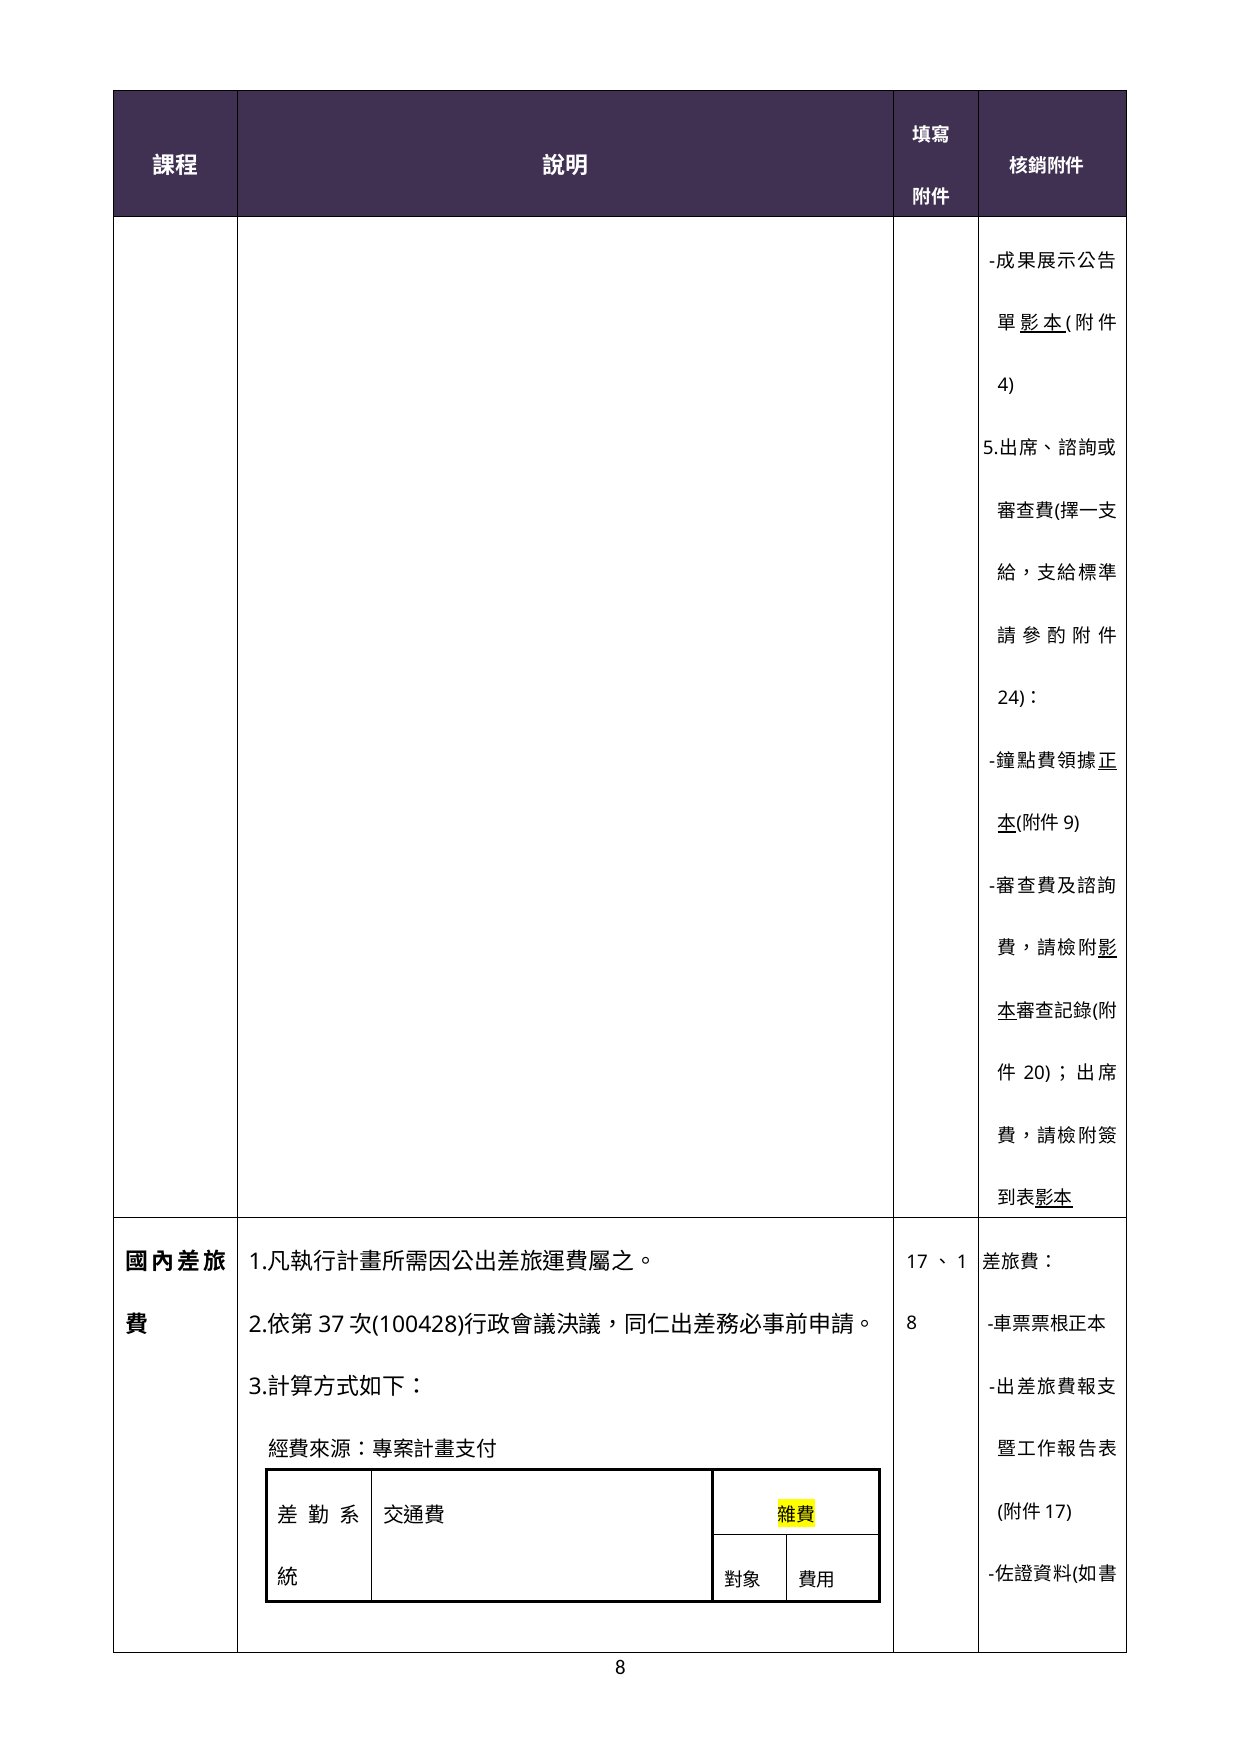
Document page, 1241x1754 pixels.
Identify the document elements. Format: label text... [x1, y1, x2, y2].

table_cell -成果展示公告單影本(附件4) 5.出席、諮詢或審查費(擇一支給，支給標準請參酌附件24)： -鐘點費領據正本(附件9) -審查費及諮詢費，請檢附影本審查記錄(附件20)；出席費，請檢附簽到表影本 [979, 217, 1126, 1217]
table_cell 1.凡執行計畫所需因公出差旅運費屬之。 2.依第37次(100428)行政會議決議，同仁出差務必事前申請。 3.計算方式如下： 經費來源：專案計畫支付 [238, 1218, 893, 1652]
table_cell 對象 [714, 1535, 786, 1599]
table_header 交通費 [372, 1471, 711, 1599]
table_cell 17、18 [894, 1218, 978, 1652]
table_header 核銷附件 [979, 91, 1126, 216]
table_header 說明 [238, 91, 893, 216]
table_cell [894, 217, 978, 1217]
table_cell 差旅費： -車票票根正本 -出差旅費報支暨工作報告表 (附件17) -佐證資料(如書 [979, 1218, 1126, 1652]
table_cell 費用 [787, 1535, 878, 1599]
table_header 填寫 附件 [894, 91, 978, 216]
table_cell 國內差旅費 [114, 1218, 237, 1652]
table_header 雜費 [714, 1471, 878, 1534]
table_cell [114, 217, 237, 1217]
table_header 課程 [114, 91, 237, 216]
table_cell [238, 217, 893, 1217]
table_header 差勤系統 出差方式 (僅適用本校教職員) [268, 1471, 371, 1599]
